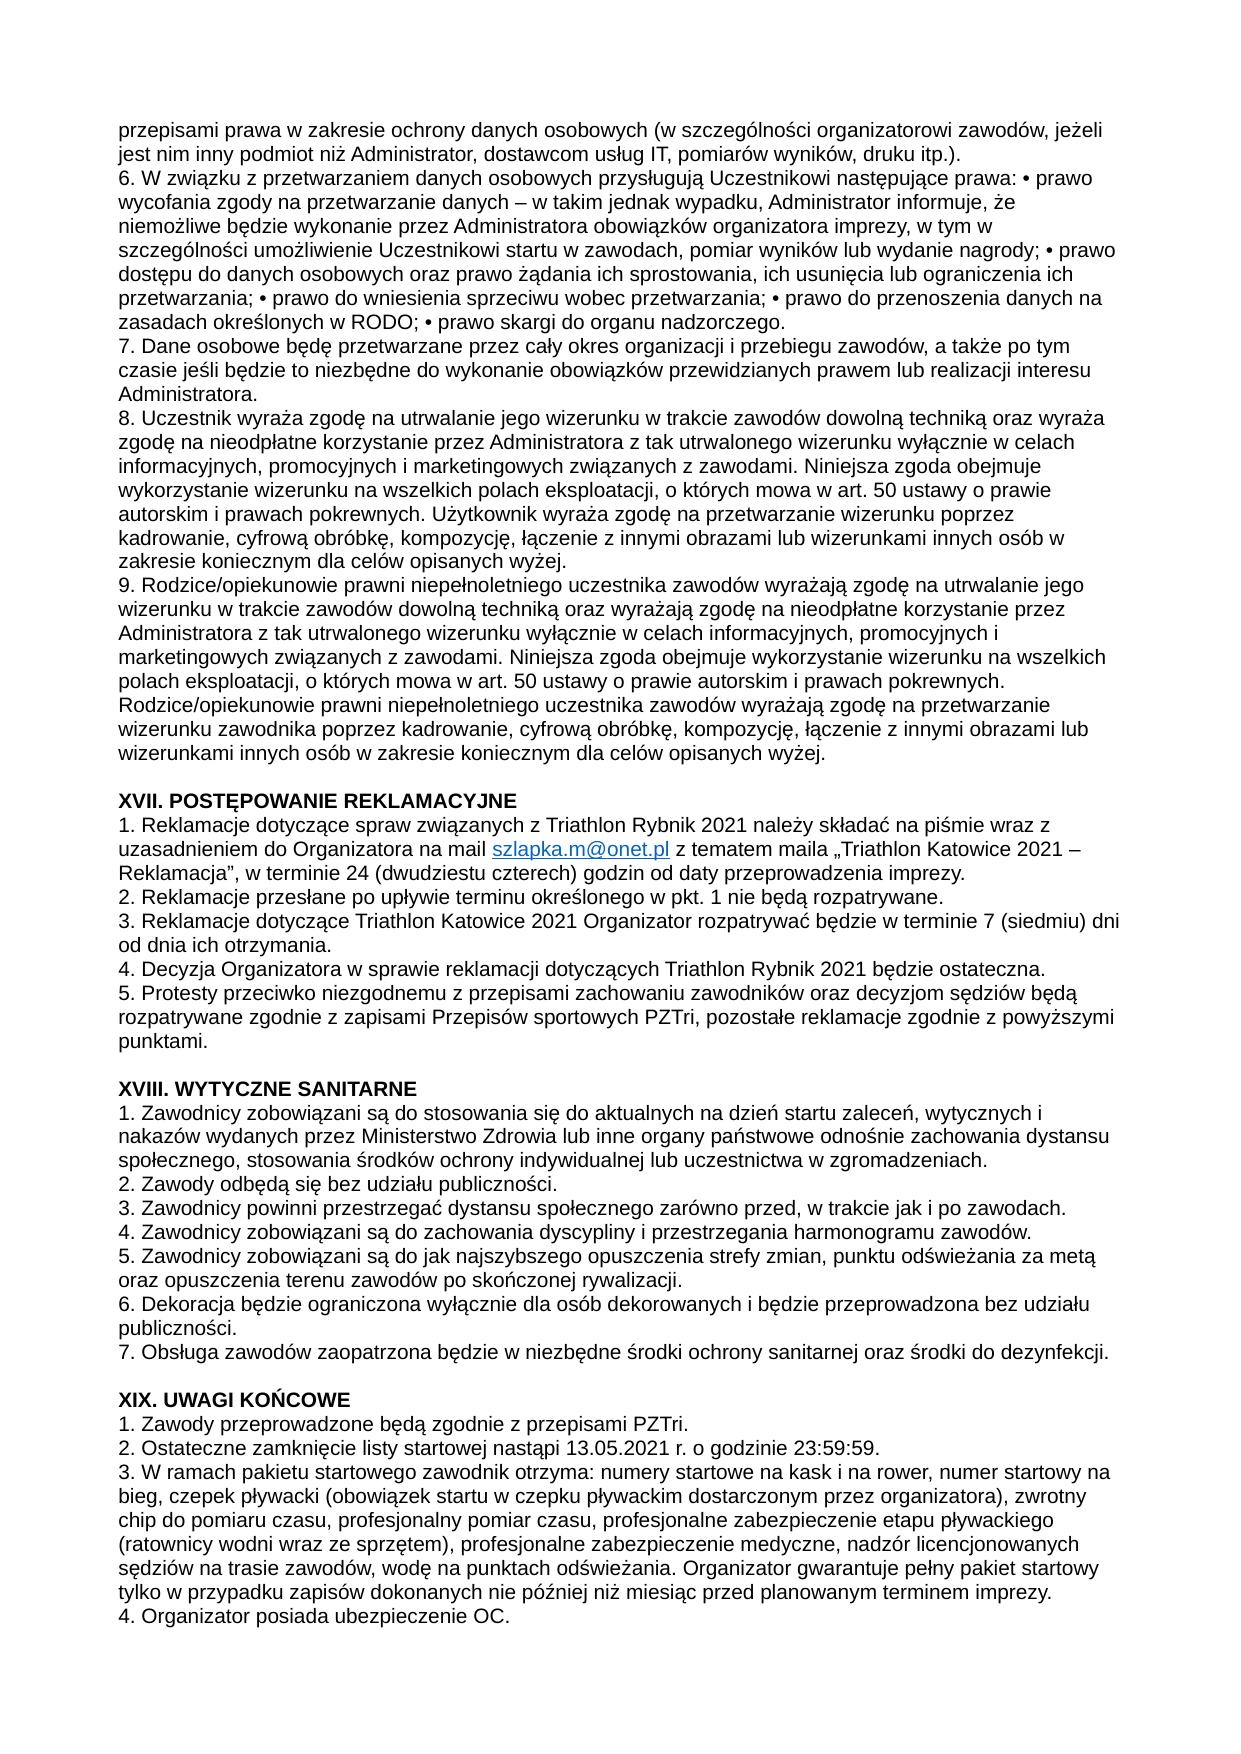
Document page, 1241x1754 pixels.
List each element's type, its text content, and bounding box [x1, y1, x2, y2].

text 6. W związku z przetwarzaniem danych osobowych przysługują Uczestnikowi następujące prawa: • prawo wycofania zgody na przetwarzanie danych – w takim jednak wypadku, Administrator informuje, że niemożliwe będzie wykonanie przez Administratora obowiązków organizatora imprezy, w tym w szczególności umożliwienie Uczestnikowi startu w zawodach, pomiar wyników lub wydanie nagrody; • prawo dostępu do danych osobowych oraz prawo żądania ich sprostowania, ich usunięcia lub ograniczenia ich przetwarzania; • prawo do wniesienia sprzeciwu wobec przetwarzania; • prawo do przenoszenia danych na zasadach określonych w RODO; • prawo skargi do organu nadzorczego. [118, 166, 1122, 334]
text 6. Dekoracja będzie ograniczona wyłącznie dla osób dekorowanych i będzie przeprowadzona bez udziału publiczności. [118, 1292, 1122, 1340]
text 9. Rodzice/opiekunowie prawni niepełnoletniego uczestnika zawodów wyrażają zgodę na utrwalanie jego wizerunku w trakcie zawodów dowolną techniką oraz wyrażają zgodę na nieodpłatne korzystanie przez Administratora z tak utrwalonego wizerunku wyłącznie w celach informacyjnych, promocyjnych i marketingowych związanych z zawodami. Niniejsza zgoda obejmuje wykorzystanie wizerunku na wszelkich polach eksploatacji, o których mowa w art. 50 ustawy o prawie autorskim i prawach pokrewnych. Rodzice/opiekunowie prawni niepełnoletniego uczestnika zawodów wyrażają zgodę na przetwarzanie wizerunku zawodnika poprzez kadrowanie, cyfrową obróbkę, kompozycję, łączenie z innymi obrazami lub wizerunkami innych osób w zakresie koniecznym dla celów opisanych wyżej. [118, 573, 1122, 765]
text 4. Decyzja Organizatora w sprawie reklamacji dotyczących Triathlon Rybnik 2021 będzie ostateczna. [118, 957, 1122, 981]
text 3. Reklamacje dotyczące Triathlon Katowice 2021 Organizator rozpatrywać będzie w terminie 7 (siedmiu) dni od dnia ich otrzymania. [118, 909, 1122, 957]
text 8. Uczestnik wyraża zgodę na utrwalanie jego wizerunku w trakcie zawodów dowolną techniką oraz wyraża zgodę na nieodpłatne korzystanie przez Administratora z tak utrwalonego wizerunku wyłącznie w celach informacyjnych, promocyjnych i marketingowych związanych z zawodami. Niniejsza zgoda obejmuje wykorzystanie wizerunku na wszelkich polach eksploatacji, o których mowa w art. 50 ustawy o prawie autorskim i prawach pokrewnych. Użytkownik wyraża zgodę na przetwarzanie wizerunku poprzez kadrowanie, cyfrową obróbkę, kompozycję, łączenie z innymi obrazami lub wizerunkami innych osób w zakresie koniecznym dla celów opisanych wyżej. [118, 406, 1122, 573]
text 1. Zawody przeprowadzone będą zgodnie z przepisami PZTri. [118, 1412, 1122, 1436]
text 2. Zawody odbędą się bez udziału publiczności. [118, 1172, 1122, 1196]
text XVIII. WYTYCZNE SANITARNE [118, 1076, 1122, 1100]
text 3. Zawodnicy powinni przestrzegać dystansu społecznego zarówno przed, w trakcie jak i po zawodach. [118, 1196, 1122, 1220]
text 3. W ramach pakietu startowego zawodnik otrzyma: numery startowe na kask i na rower, numer startowy na bieg, czepek pływacki (obowiązek startu w czepku pływackim dostarczonym przez organizatora), zwrotny chip do pomiaru czasu, profesjonalny pomiar czasu, profesjonalne zabezpieczenie etapu pływackiego (ratownicy wodni wraz ze sprzętem), profesjonalne zabezpieczenie medyczne, nadzór licencjonowanych sędziów na trasie zawodów, wodę na punktach odświeżania. Organizator gwarantuje pełny pakiet startowy tylko w przypadku zapisów dokonanych nie później niż miesiąc przed planowanym terminem imprezy. [118, 1460, 1122, 1603]
text 4. Zawodnicy zobowiązani są do zachowania dyscypliny i przestrzegania harmonogramu zawodów. [118, 1220, 1122, 1244]
text XIX. UWAGI KOŃCOWE [118, 1388, 1122, 1412]
text 5. Protesty przeciwko niezgodnemu z przepisami zachowaniu zawodników oraz decyzjom sędziów będą rozpatrywane zgodnie z zapisami Przepisów sportowych PZTri, pozostałe reklamacje zgodnie z powyższymi punktami. [118, 981, 1122, 1052]
text 4. Organizator posiada ubezpieczenie OC. [118, 1603, 1122, 1627]
text XVII. POSTĘPOWANIE REKLAMACYJNE [118, 789, 1122, 813]
text 1. Reklamacje dotyczące spraw związanych z Triathlon Rybnik 2021 należy składać na piśmie wraz z uzasadnieniem do Organizatora na mail szlapka.m@onet.pl z tematem maila „Triathlon Katowice 2021 – Reklamacja”, w terminie 24 (dwudziestu czterech) godzin od daty przeprowadzenia imprezy. [118, 813, 1122, 885]
text 2. Reklamacje przesłane po upływie terminu określonego w pkt. 1 nie będą rozpatrywane. [118, 885, 1122, 909]
text 5. Zawodnicy zobowiązani są do jak najszybszego opuszczenia strefy zmian, punktu odświeżania za metą oraz opuszczenia terenu zawodów po skończonej rywalizacji. [118, 1244, 1122, 1292]
text 2. Ostateczne zamknięcie listy startowej nastąpi 13.05.2021 r. o godzinie 23:59:59. [118, 1436, 1122, 1460]
text przepisami prawa w zakresie ochrony danych osobowych (w szczególności organizatorowi zawodów, jeżeli jest nim inny podmiot niż Administrator, dostawcom usług IT, pomiarów wyników, druku itp.). [118, 118, 1122, 166]
text 7. Dane osobowe będę przetwarzane przez cały okres organizacji i przebiegu zawodów, a także po tym czasie jeśli będzie to niezbędne do wykonanie obowiązków przewidzianych prawem lub realizacji interesu Administratora. [118, 334, 1122, 406]
text 1. Zawodnicy zobowiązani są do stosowania się do aktualnych na dzień startu zaleceń, wytycznych i nakazów wydanych przez Ministerstwo Zdrowia lub inne organy państwowe odnośnie zachowania dystansu społecznego, stosowania środków ochrony indywidualnej lub uczestnictwa w zgromadzeniach. [118, 1100, 1122, 1172]
text 7. Obsługa zawodów zaopatrzona będzie w niezbędne środki ochrony sanitarnej oraz środki do dezynfekcji. [118, 1340, 1122, 1364]
